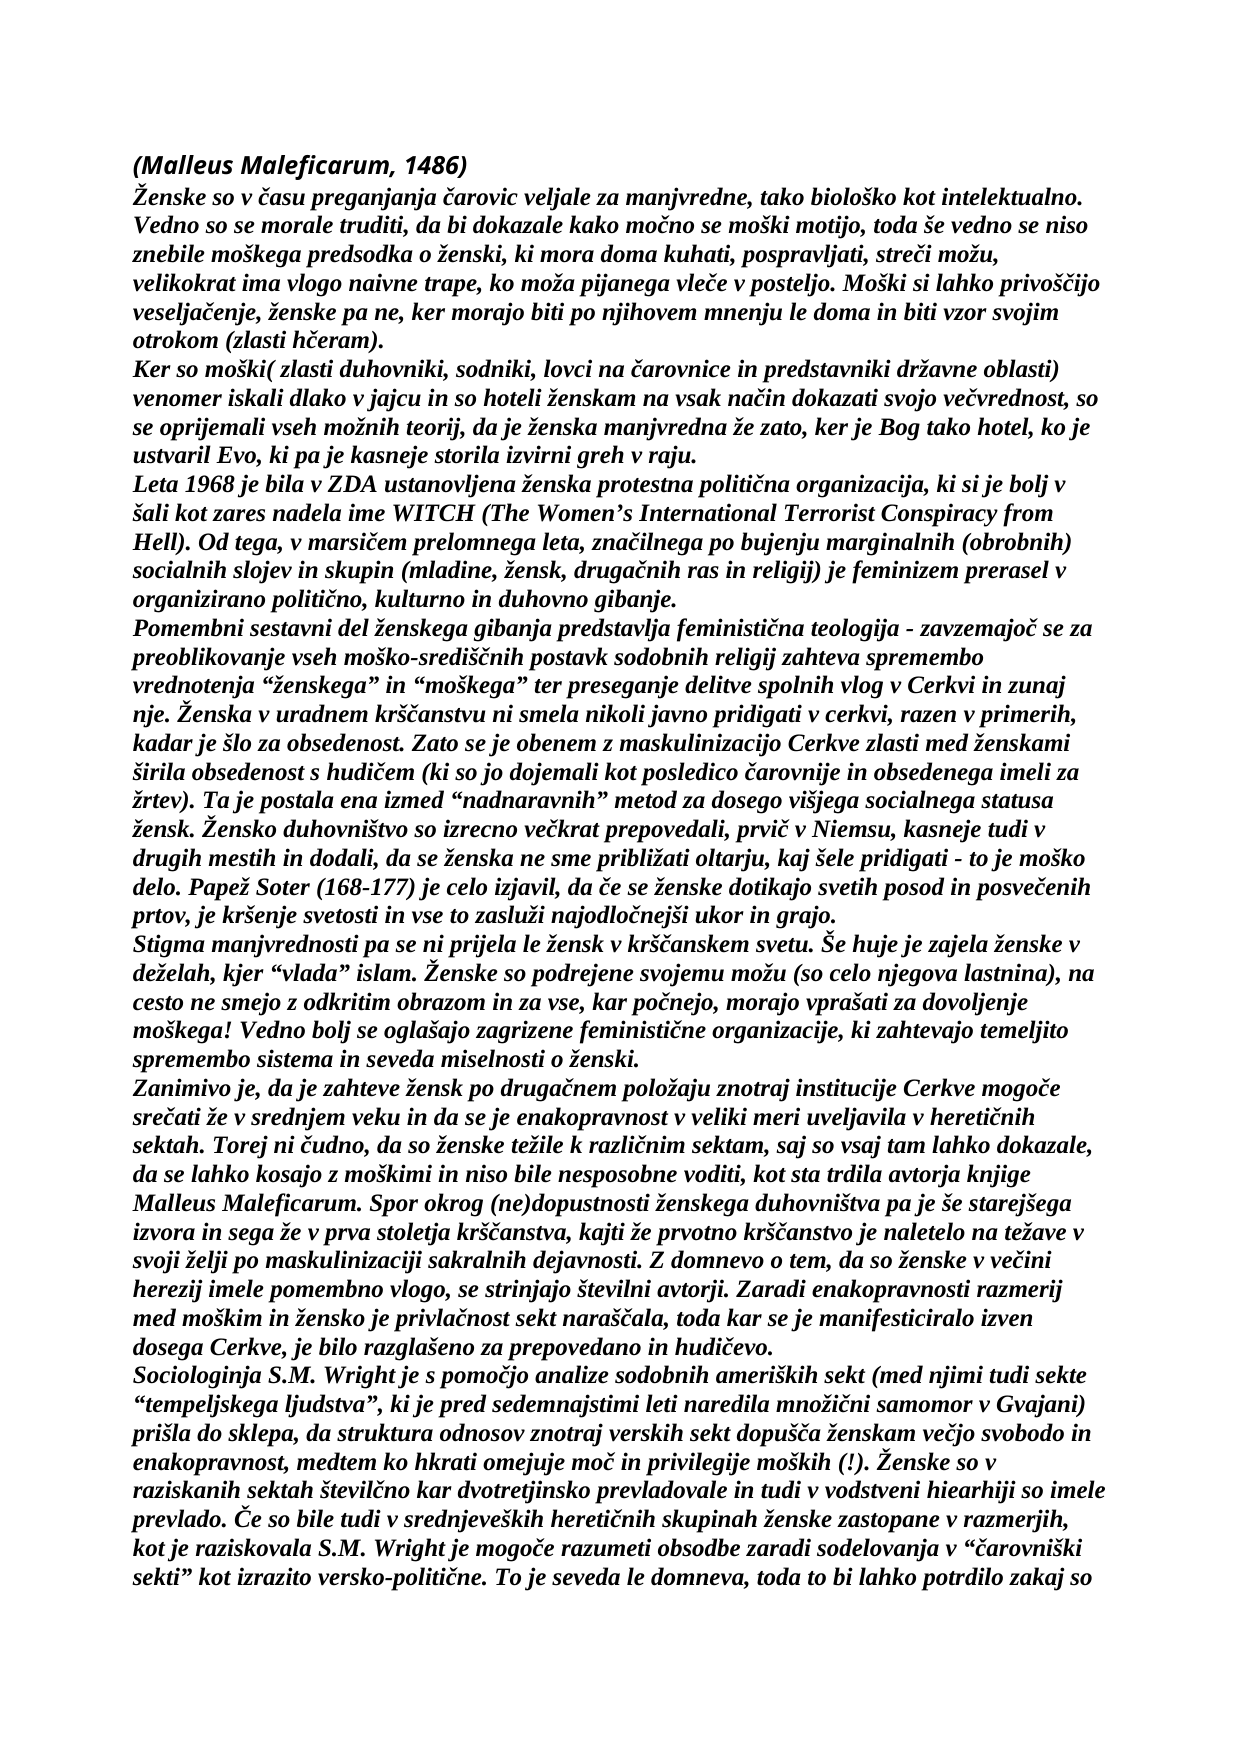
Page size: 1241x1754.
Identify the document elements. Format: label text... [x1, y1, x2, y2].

text Sociologinja S.M. Wright je s pomočjo analize sodobnih ameriških sekt (med njimi tudi sekte “tempeljskega ljudstva”, ki je pred sedemnajstimi leti naredila množični samomor v Gvajani) prišla do sklepa, da struktura odnosov znotraj verskih sekt dopušča ženskam večjo svobodo in enakopravnost, medtem ko hkrati omejuje moč in privilegije moških (!). Ženske so v raziskanih sektah številčno kar dvotretjinsko prevladovale in tudi v vodstveni hiearhiji so imele prevlado. Če so bile tudi v srednjeveških heretičnih skupinah ženske zastopane v razmerjih, kot je raziskovala S.M. Wright je mogoče razumeti obsodbe zaradi sodelovanja v “čarovniški sekti” kot izrazito versko-politične. To je seveda le domneva, toda to bi lahko potrdilo zakaj so [133, 1360, 1108, 1590]
text (Malleus Maleficarum, 1486) [133, 148, 1108, 182]
text Pomembni sestavni del ženskega gibanja predstavlja feministična teologija - zavzemajoč se za preoblikovanje vseh moško-središčnih postavk sodobnih religij zahteva spremembo vrednotenja “ženskega” in “moškega” ter preseganje delitve spolnih vlog v Cerkvi in zunaj nje. Ženska v uradnem krščanstvu ni smela nikoli javno pridigati v cerkvi, razen v primerih, kadar je šlo za obsedenost. Zato se je obenem z maskulinizacijo Cerkve zlasti med ženskami širila obsedenost s hudičem (ki so jo dojemali kot posledico čarovnije in obsedenega imeli za žrtev). Ta je postala ena izmed “nadnaravnih” metod za dosego višjega socialnega statusa žensk. Žensko duhovništvo so izrecno večkrat prepovedali, prvič v Niemsu, kasneje tudi v drugih mestih in dodali, da se ženska ne sme približati oltarju, kaj šele pridigati - to je moško delo. Papež Soter (168-177) je celo izjavil, da če se ženske dotikajo svetih posod in posvečenih prtov, je kršenje svetosti in vse to zasluži najodločnejši ukor in grajo. [133, 613, 1108, 929]
text Ženske so v času preganjanja čarovic veljale za manjvredne, tako biološko kot intelektualno. Vedno so se morale truditi, da bi dokazale kako močno se moški motijo, toda še vedno se niso znebile moškega predsodka o ženski, ki mora doma kuhati, pospravljati, streči možu, velikokrat ima vlogo naivne trape, ko moža pijanega vleče v posteljo. Moški si lahko privoščijo veseljačenje, ženske pa ne, ker morajo biti po njihovem mnenju le doma in biti vzor svojim otrokom (zlasti hčeram). [133, 182, 1108, 354]
text Ker so moški( zlasti duhovniki, sodniki, lovci na čarovnice in predstavniki državne oblasti) venomer iskali dlako v jajcu in so hoteli ženskam na vsak način dokazati svojo večvrednost, so se oprijemali vseh možnih teorij, da je ženska manjvredna že zato, ker je Bog tako hotel, ko je ustvaril Evo, ki pa je kasneje storila izvirni greh v raju. [133, 354, 1108, 469]
text Stigma manjvrednosti pa se ni prijela le žensk v krščanskem svetu. Še huje je zajela ženske v deželah, kjer “vlada” islam. Ženske so podrejene svojemu možu (so celo njegova lastnina), na cesto ne smejo z odkritim obrazom in za vse, kar počnejo, morajo vprašati za dovoljenje moškega! Vedno bolj se oglašajo zagrizene feministične organizacije, ki zahtevajo temeljito spremembo sistema in seveda miselnosti o ženski. [133, 929, 1108, 1073]
text Zanimivo je, da je zahteve žensk po drugačnem položaju znotraj institucije Cerkve mogoče srečati že v srednjem veku in da se je enakopravnost v veliki meri uveljavila v heretičnih sektah. Torej ni čudno, da so ženske težile k različnim sektam, saj so vsaj tam lahko dokazale, da se lahko kosajo z moškimi in niso bile nesposobne voditi, kot sta trdila avtorja knjige Malleus Maleficarum. Spor okrog (ne)dopustnosti ženskega duhovništva pa je še starejšega izvora in sega že v prva stoletja krščanstva, kajti že prvotno krščanstvo je naletelo na težave v svoji želji po maskulinizaciji sakralnih dejavnosti. Z domnevo o tem, da so ženske v večini herezij imele pomembno vlogo, se strinjajo številni avtorji. Zaradi enakopravnosti razmerij med moškim in žensko je privlačnost sekt naraščala, toda kar se je manifesticiralo izven dosega Cerkve, je bilo razglašeno za prepovedano in hudičevo. [133, 1073, 1108, 1360]
text Leta 1968 je bila v ZDA ustanovljena ženska protestna politična organizacija, ki si je bolj v šali kot zares nadela ime WITCH (The Women’s International Terrorist Conspiracy from Hell). Od tega, v marsičem prelomnega leta, značilnega po bujenju marginalnih (obrobnih) socialnih slojev in skupin (mladine, žensk, drugačnih ras in religij) je feminizem prerasel v organizirano politično, kulturno in duhovno gibanje. [133, 469, 1108, 613]
